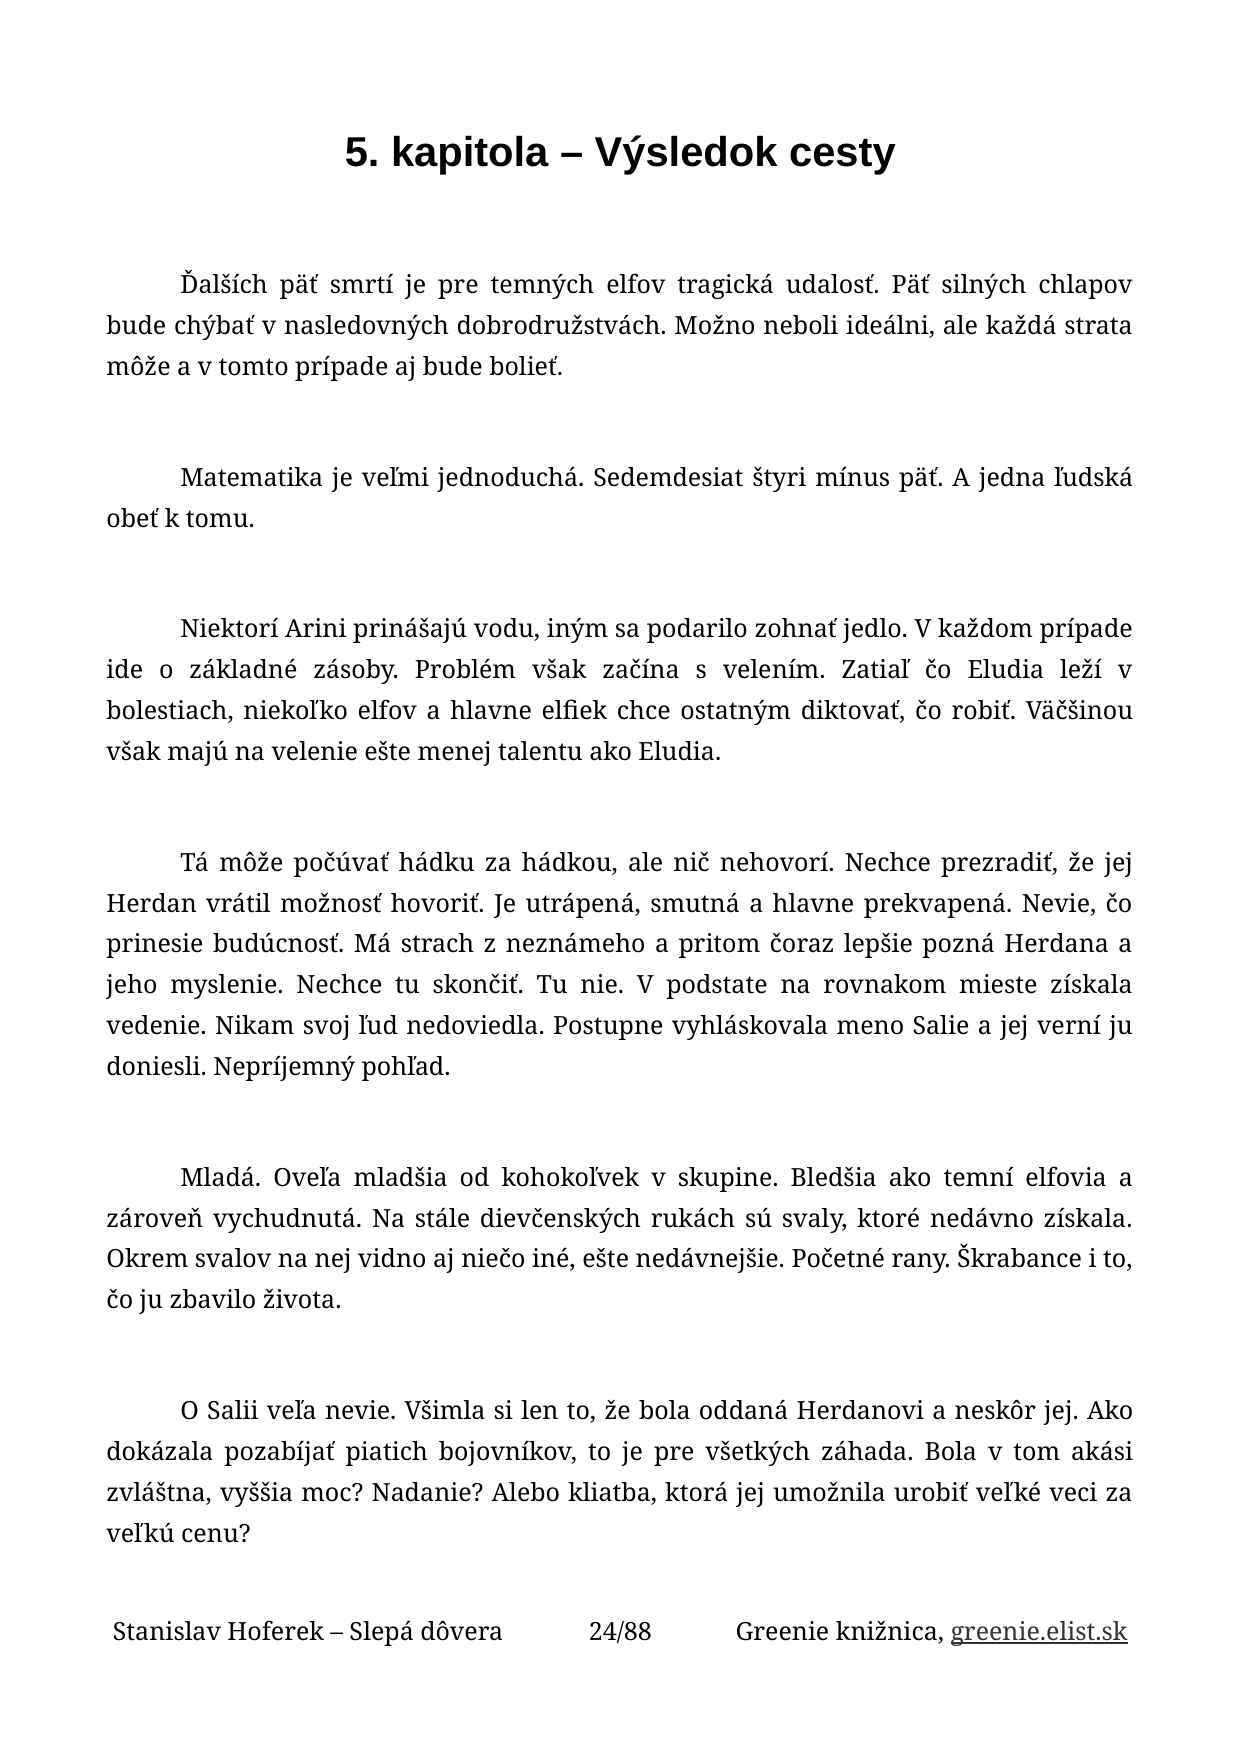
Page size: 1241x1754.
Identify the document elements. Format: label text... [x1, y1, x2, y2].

text Matematika je veľmi jednoduchá. Sedemdesiat štyri mínus päť. A jedna ľudská obeť k tomu. [106, 459, 1134, 534]
text O Salii veľa nevie. Všimla si len to, že bola oddaná Herdanovi a neskôr jej. Ako dokázala pozabíjať piatich bojovníkov, to je pre všetkých záhada. Bola v tom akási zvláštna, vyššia moc? Nadanie? Alebo kliatba, ktorá jej umožnila urobiť veľké veci za veľkú cenu? [106, 1393, 1134, 1549]
text Mladá. Oveľa mladšia od kohokoľvek v skupine. Bledšia ako temní elfovia a zároveň vychudnutá. Na stále dievčenských rukách sú svaly, ktoré nedávno získala. Okrem svalov na nej vidno aj niečo iné, ešte nedávnejšie. Početné rany. Škrabance i to, čo ju zbavilo života. [106, 1159, 1134, 1316]
text Niektorí Arini prinášajú vodu, iným sa podarilo zohnať jedlo. V každom prípade ide o základné zásoby. Problém však začína s velením. Zatiaľ čo Eludia leží v bolestiach, niekoľko elfov a hlavne elfiek chce ostatným diktovať, čo robiť. Väčšinou však majú na velenie ešte menej talentu ako Eludia. [106, 611, 1134, 768]
subtitle 5. kapitola – Výsledok cesty [106, 127, 1134, 175]
text Ďalších päť smrtí je pre temných elfov tragická udalosť. Päť silných chlapov bude chýbať v nasledovných dobrodružstvách. Možno neboli ideálni, ale každá strata môže a v tomto prípade aj bude bolieť. [106, 267, 1134, 383]
text Tá môže počúvať hádku za hádkou, ale nič nehovorí. Nechce prezradiť, že jej Herdan vrátil možnosť hovoriť. Je utrápená, smutná a hlavne prekvapená. Nevie, čo prinesie budúcnosť. Má strach z neznámeho a pritom čoraz lepšie pozná Herdana a jeho myslenie. Nechce tu skončiť. Tu nie. V podstate na rovnakom mieste získala vedenie. Nikam svoj ľud nedoviedla. Postupne vyhláskovala meno Salie a jej verní ju doniesli. Nepríjemný pohľad. [106, 844, 1134, 1083]
